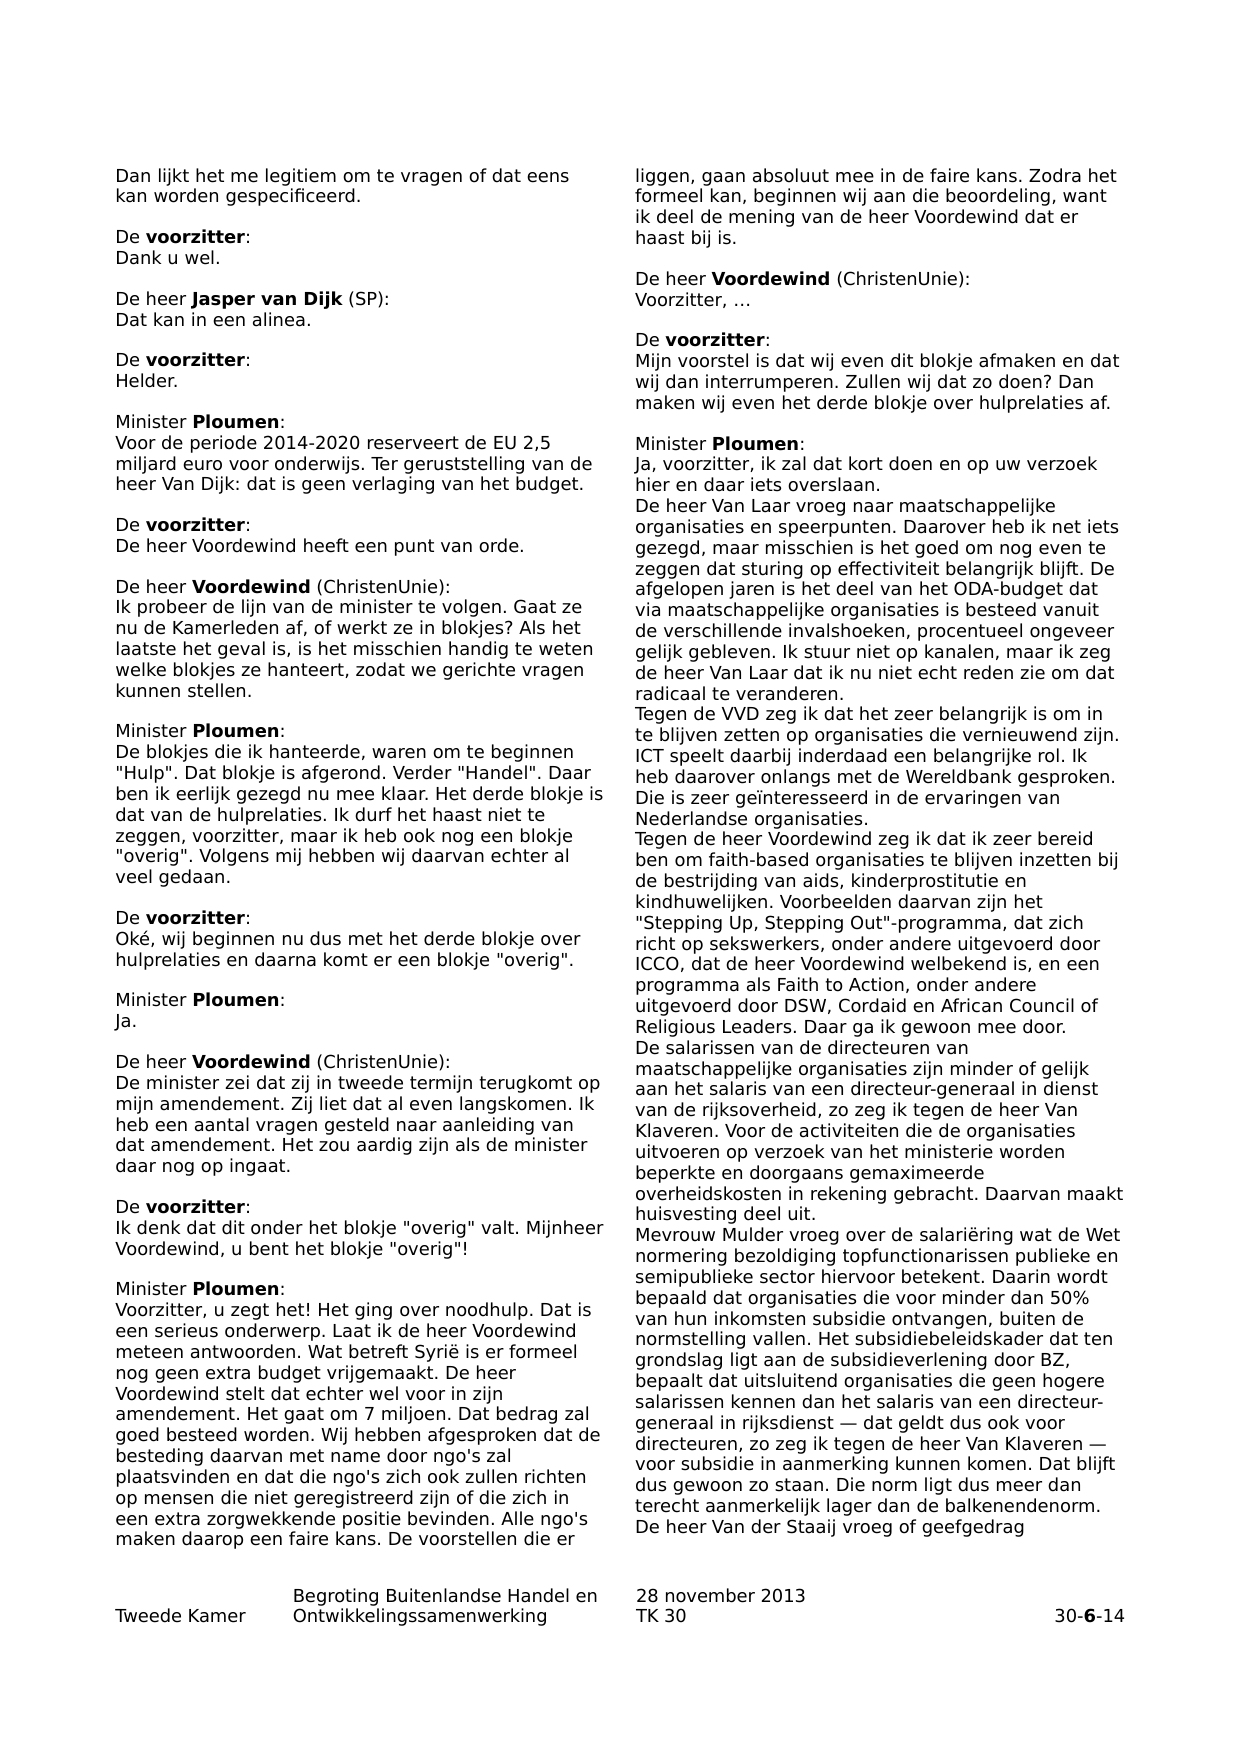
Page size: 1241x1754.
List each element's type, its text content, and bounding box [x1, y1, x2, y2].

text De voorzitter: [115, 515, 605, 536]
text Ik probeer de lijn van de minister te volgen. Gaat ze nu de Kamerleden af, of werkt ze in blokjes? Als het laatste het geval is, is het misschien handig te weten welke blokjes ze hanteert, zodat we gerichte vragen kunnen stellen. [115, 597, 605, 701]
text Tegen de VVD zeg ik dat het zeer belangrijk is om in te blijven zetten op organisaties die vernieuwend zijn. ICT speelt daarbij inderdaad een belangrijke rol. Ik heb daarover onlangs met de Wereldbank gesproken. Die is zeer geïnteresseerd in de ervaringen van Nederlandse organisaties. [635, 704, 1125, 829]
text De heer Van Laar vroeg naar maatschappelijke organisaties en speerpunten. Daarover heb ik net iets gezegd, maar misschien is het goed om nog even te zeggen dat sturing op effectiviteit belangrijk blijft. De afgelopen jaren is het deel van het ODA-budget dat via maatschappelijke organisaties is besteed vanuit de verschillende invalshoeken, procentueel ongeveer gelijk gebleven. Ik stuur niet op kanalen, maar ik zeg de heer Van Laar dat ik nu niet echt reden zie om dat radicaal te veranderen. [635, 496, 1125, 704]
text De heer Voordewind (ChristenUnie): [635, 269, 1125, 289]
text De voorzitter: [115, 908, 605, 929]
text Mijn voorstel is dat wij even dit blokje afmaken en dat wij dan interrumperen. Zullen wij dat zo doen? Dan maken wij even het derde blokje over hulprelaties af. [635, 351, 1125, 413]
text De voorzitter: [115, 227, 605, 248]
text Minister Ploumen: [115, 412, 605, 432]
text De blokjes die ik hanteerde, waren om te beginnen "Hulp". Dat blokje is afgerond. Verder "Handel". Daar ben ik eerlijk gezegd nu mee klaar. Het derde blokje is dat van de hulprelaties. Ik durf het haast niet te zeggen, voorzitter, maar ik heb ook nog een blokje "overig". Volgens mij hebben wij daarvan echter al veel gedaan. [115, 742, 605, 888]
text Minister Ploumen: [115, 990, 605, 1011]
text Dat kan in een alinea. [115, 309, 605, 330]
text Minister Ploumen: [115, 1279, 605, 1300]
text De voorzitter: [115, 1197, 605, 1217]
text Ja. [115, 1011, 605, 1032]
text De heer Voordewind (ChristenUnie): [115, 1052, 605, 1073]
text De heer Voordewind heeft een punt van orde. [115, 536, 605, 556]
text De salarissen van de directeuren van maatschappelijke organisaties zijn minder of gelijk aan het salaris van een directeur-generaal in dienst van de rijksoverheid, zo zeg ik tegen de heer Van Klaveren. Voor de activiteiten die de organisaties uitvoeren op verzoek van het ministerie worden beperkte en doorgaans gemaximeerde overheidskosten in rekening gebracht. Daarvan maakt huisvesting deel uit. [635, 1037, 1125, 1225]
text Voor de periode 2014-2020 reserveert de EU 2,5 miljard euro voor onderwijs. Ter geruststelling van de heer Van Dijk: dat is geen verlaging van het budget. [115, 432, 605, 495]
text liggen, gaan absoluut mee in de faire kans. Zodra het formeel kan, beginnen wij aan die beoordeling, want ik deel de mening van de heer Voordewind dat er haast bij is. [635, 165, 1125, 249]
text Dank u wel. [115, 248, 605, 268]
text De heer Van der Staaij vroeg of geefgedrag [635, 1517, 1125, 1537]
text De heer Jasper van Dijk (SP): [115, 288, 605, 309]
text De minister zei dat zij in tweede termijn terugkomt op mijn amendement. Zij liet dat al even langskomen. Ik heb een aantal vragen gesteld naar aanleiding van dat amendement. Het zou aardig zijn als de minister daar nog op ingaat. [115, 1073, 605, 1177]
text Ja, voorzitter, ik zal dat kort doen en op uw verzoek hier en daar iets overslaan. [635, 454, 1125, 496]
text Oké, wij beginnen nu dus met het derde blokje over hulprelaties en daarna komt er een blokje "overig". [115, 929, 605, 970]
text Voorzitter, u zegt het! Het ging over noodhulp. Dat is een serieus onderwerp. Laat ik de heer Voordewind meteen antwoorden. Wat betreft Syrië is er formeel nog geen extra budget vrijgemaakt. De heer Voordewind stelt dat echter wel voor in zijn amendement. Het gaat om 7 miljoen. Dat bedrag zal goed besteed worden. Wij hebben afgesproken dat de besteding daarvan met name door ngo's zal plaatsvinden en dat die ngo's zich ook zullen richten op mensen die niet geregistreerd zijn of die zich in een extra zorgwekkende positie bevinden. Alle ngo's maken daarop een faire kans. De voorstellen die er [115, 1300, 605, 1550]
text De voorzitter: [115, 350, 605, 371]
text Tegen de heer Voordewind zeg ik dat ik zeer bereid ben om faith-based organisaties te blijven inzetten bij de bestrijding van aids, kinderprostitutie en kindhuwelijken. Voorbeelden daarvan zijn het "Stepping Up, Stepping Out"-programma, dat zich richt op sekswerkers, onder andere uitgevoerd door ICCO, dat de heer Voordewind welbekend is, en een programma als Faith to Action, onder andere uitgevoerd door DSW, Cordaid en African Council of Religious Leaders. Daar ga ik gewoon mee door. [635, 829, 1125, 1037]
text De heer Voordewind (ChristenUnie): [115, 576, 605, 597]
text Dan lijkt het me legitiem om te vragen of dat eens kan worden gespecificeerd. [115, 165, 605, 207]
text Helder. [115, 371, 605, 392]
text Minister Ploumen: [635, 433, 1125, 454]
text Mevrouw Mulder vroeg over de salariëring wat de Wet normering bezoldiging topfunctionarissen publieke en semipublieke sector hiervoor betekent. Daarin wordt bepaald dat organisaties die voor minder dan 50% van hun inkomsten subsidie ontvangen, buiten de normstelling vallen. Het subsidiebeleidskader dat ten grondslag ligt aan de subsidieverlening door BZ, bepaalt dat uitsluitend organisaties die geen hogere salarissen kennen dan het salaris van een directeur-generaal in rijksdienst — dat geldt dus ook voor directeuren, zo zeg ik tegen de heer Van Klaveren — voor subsidie in aanmerking kunnen komen. Dat blijft dus gewoon zo staan. Die norm ligt dus meer dan terecht aanmerkelijk lager dan de balkenendenorm. [635, 1225, 1125, 1517]
text Ik denk dat dit onder het blokje "overig" valt. Mijnheer Voordewind, u bent het blokje "overig"! [115, 1217, 605, 1259]
text Minister Ploumen: [115, 721, 605, 742]
text Voorzitter, … [635, 289, 1125, 310]
text De voorzitter: [635, 330, 1125, 351]
